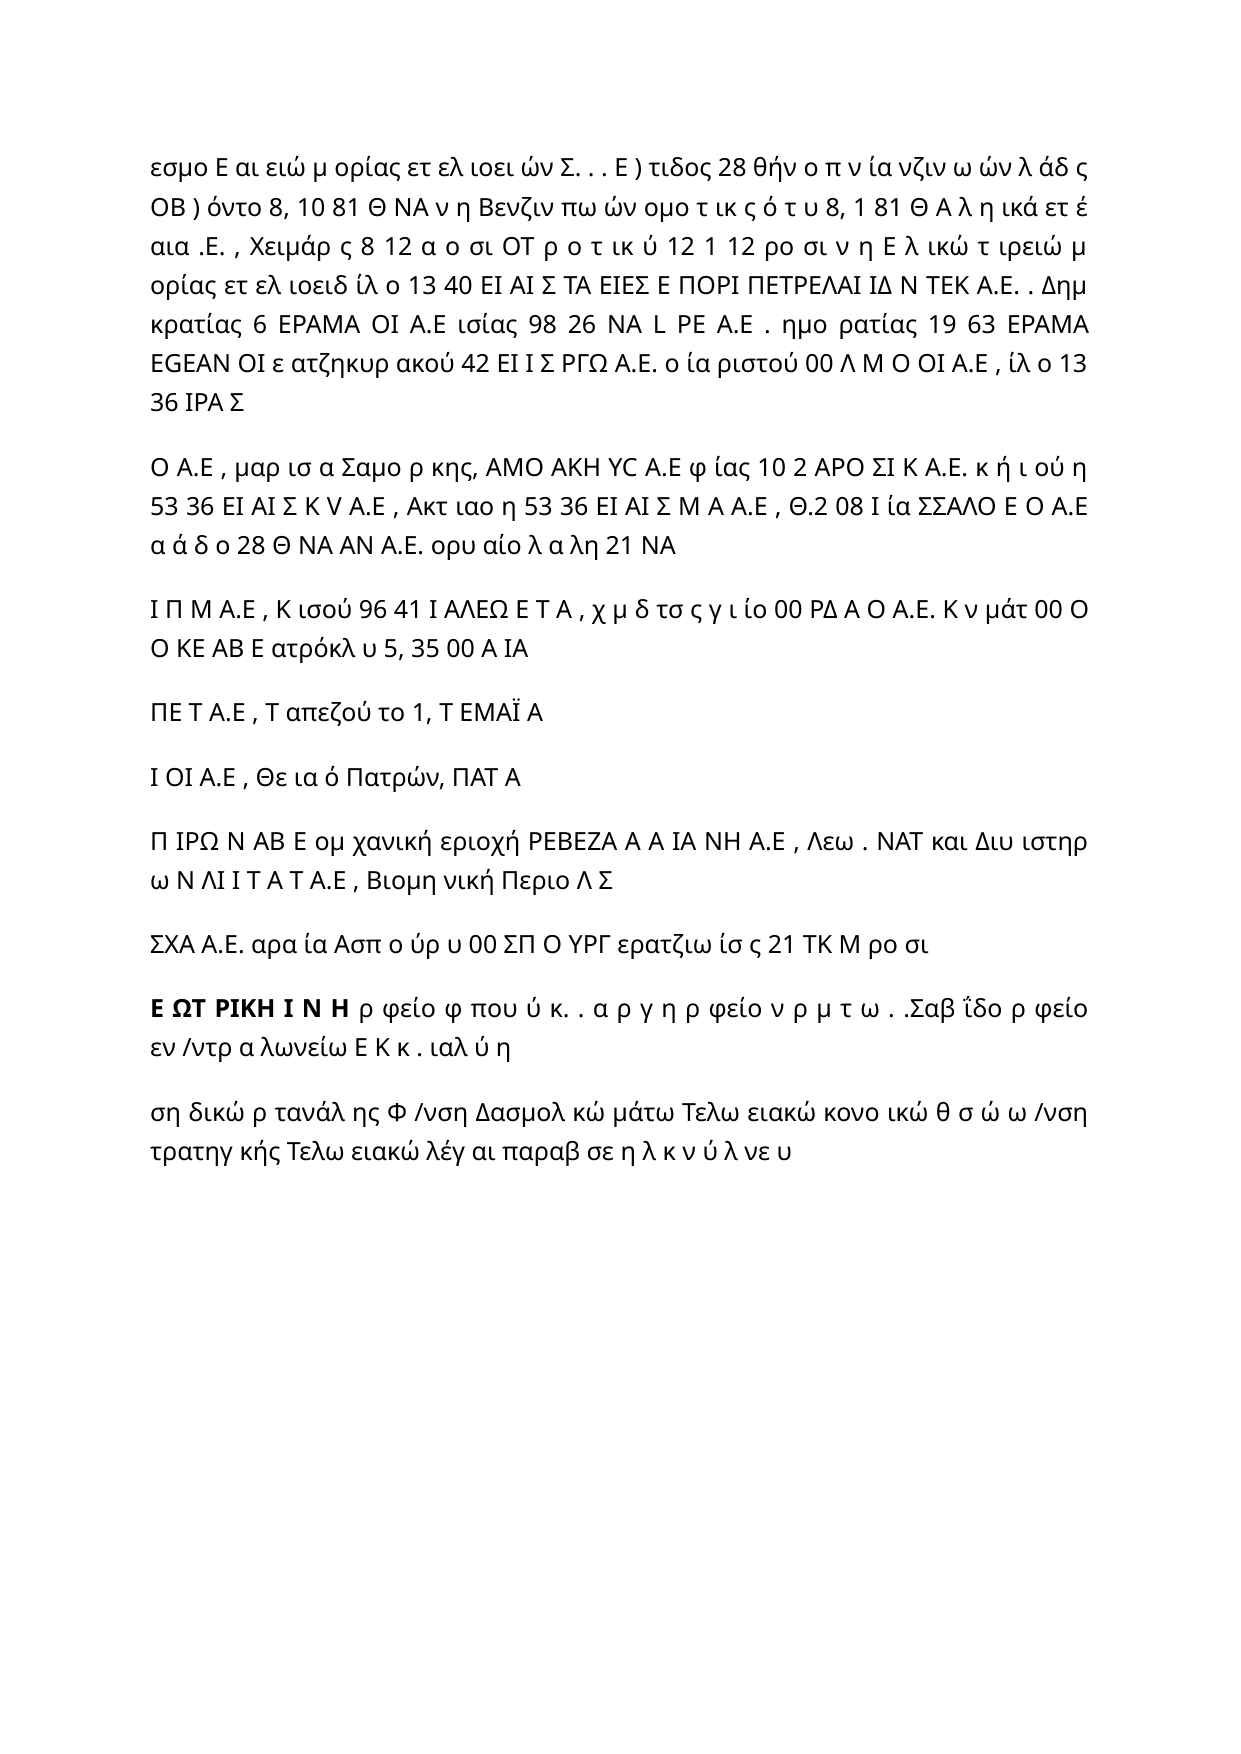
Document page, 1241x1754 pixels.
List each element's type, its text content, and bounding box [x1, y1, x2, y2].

text ση δικώ ρ τανάλ ης Φ /νση Δασμολ κώ μάτω Τελω ειακώ κονο ικώ θ σ ώ ω /νση τρατηγ κής Τελω ειακώ λέγ αι παραβ σε η λ κ ν ύ λ νε υ [150, 1094, 1090, 1167]
text ΣΧΑ Α.Ε. αρα ία Ασπ ο ύρ υ 00 ΣΠ Ο ΥΡΓ ερατζιω ίσ ς 21 ΤΚ Μ ρο σι [150, 927, 1090, 961]
text Ε ΩΤ ΡΙΚΗ Ι Ν Η ρ φείο φ που ύ κ. . α ρ γ η ρ φείο ν ρ μ τ ω . .Σαβ ΐδο ρ φείο εν /ντρ α λωνείω Ε Κ κ . ιαλ ύ η [150, 991, 1090, 1064]
text εσμο Ε αι ειώ μ ορίας ετ ελ ιοει ών Σ. . . Ε ) τιδος 28 θήν ο π ν ία νζιν ω ών λ άδ ς ΟΒ ) όντο 8, 10 81 Θ ΝΑ ν η Βενζιν πω ών ομο τ ικ ς ό τ υ 8, 1 81 Θ Α λ η ικά ετ έ αια .Ε. , Χειμάρ ς 8 12 α ο σι ΟΤ ρ ο τ ικ ύ 12 1 12 ρο σι ν η Ε λ ικώ τ ιρειώ μ ορίας ετ ελ ιοειδ ίλ ο 13 40 ΕΙ ΑΙ Σ ΤΑ ΕΙΕΣ Ε ΠΟΡΙ ΠΕΤΡΕΛΑΙ ΙΔ Ν ΤΕΚ Α.Ε. . Δημ κρατίας 6 ΕΡΑΜΑ ΟΙ A.E ισίας 98 26 ΝΑ L PE Α.Ε . ημο ρατίας 19 63 ΕΡΑΜΑ EGEAN OI ε ατζηκυρ ακού 42 ΕΙ Ι Σ ΡΓΩ Α.Ε. ο ία ριστού 00 Λ Μ Ο OI Α.Ε , ίλ ο 13 36 ΙΡΑ Σ [150, 150, 1090, 419]
text I OI A.E , Θε ια ό Πατρών, ΠΑΤ Α [150, 759, 1090, 793]
text ΠΕ Τ Α.Ε , Τ απεζού το 1, Τ ΕΜΑΪ Α [150, 695, 1090, 729]
text Ι Π Μ Α.Ε , Κ ισού 96 41 Ι ΑΛΕΩ E T A , χ μ δ τσ ς γ ι ίο 00 ΡΔ Α O Α.Ε. Κ ν μάτ 00 Ο Ο ΚΕ ΑΒ Ε ατρόκλ υ 5, 35 00 Α ΙΑ [150, 592, 1090, 665]
text Ο Α.Ε , μαρ ισ α Σαμο ρ κης, ΑΜΟ ΑΚΗ YC A.E φ ίας 10 2 ΑΡΟ ΣΙ K A.E. κ ή ι ού η 53 36 ΕΙ ΑΙ Σ K V A.E , Ακτ ιαο η 53 36 ΕΙ ΑΙ Σ Μ Α Α.Ε , Θ.2 08 Ι ία ΣΣΑΛΟ E O A.E α ά δ ο 28 Θ ΝΑ ΑΝ Α.Ε. ορυ αίο λ α λη 21 ΝΑ [150, 449, 1090, 562]
text Π ΙΡΩ Ν ΑΒ Ε ομ χανική εριοχή ΡΕΒΕΖΑ Α Α ΙΑ ΝΗ Α.Ε , Λεω . ΝΑΤ και Διυ ιστηρ ω Ν ΛΙ Ι Τ Α Τ Α.Ε , Βιομη νική Περιο Λ Σ [150, 823, 1090, 897]
